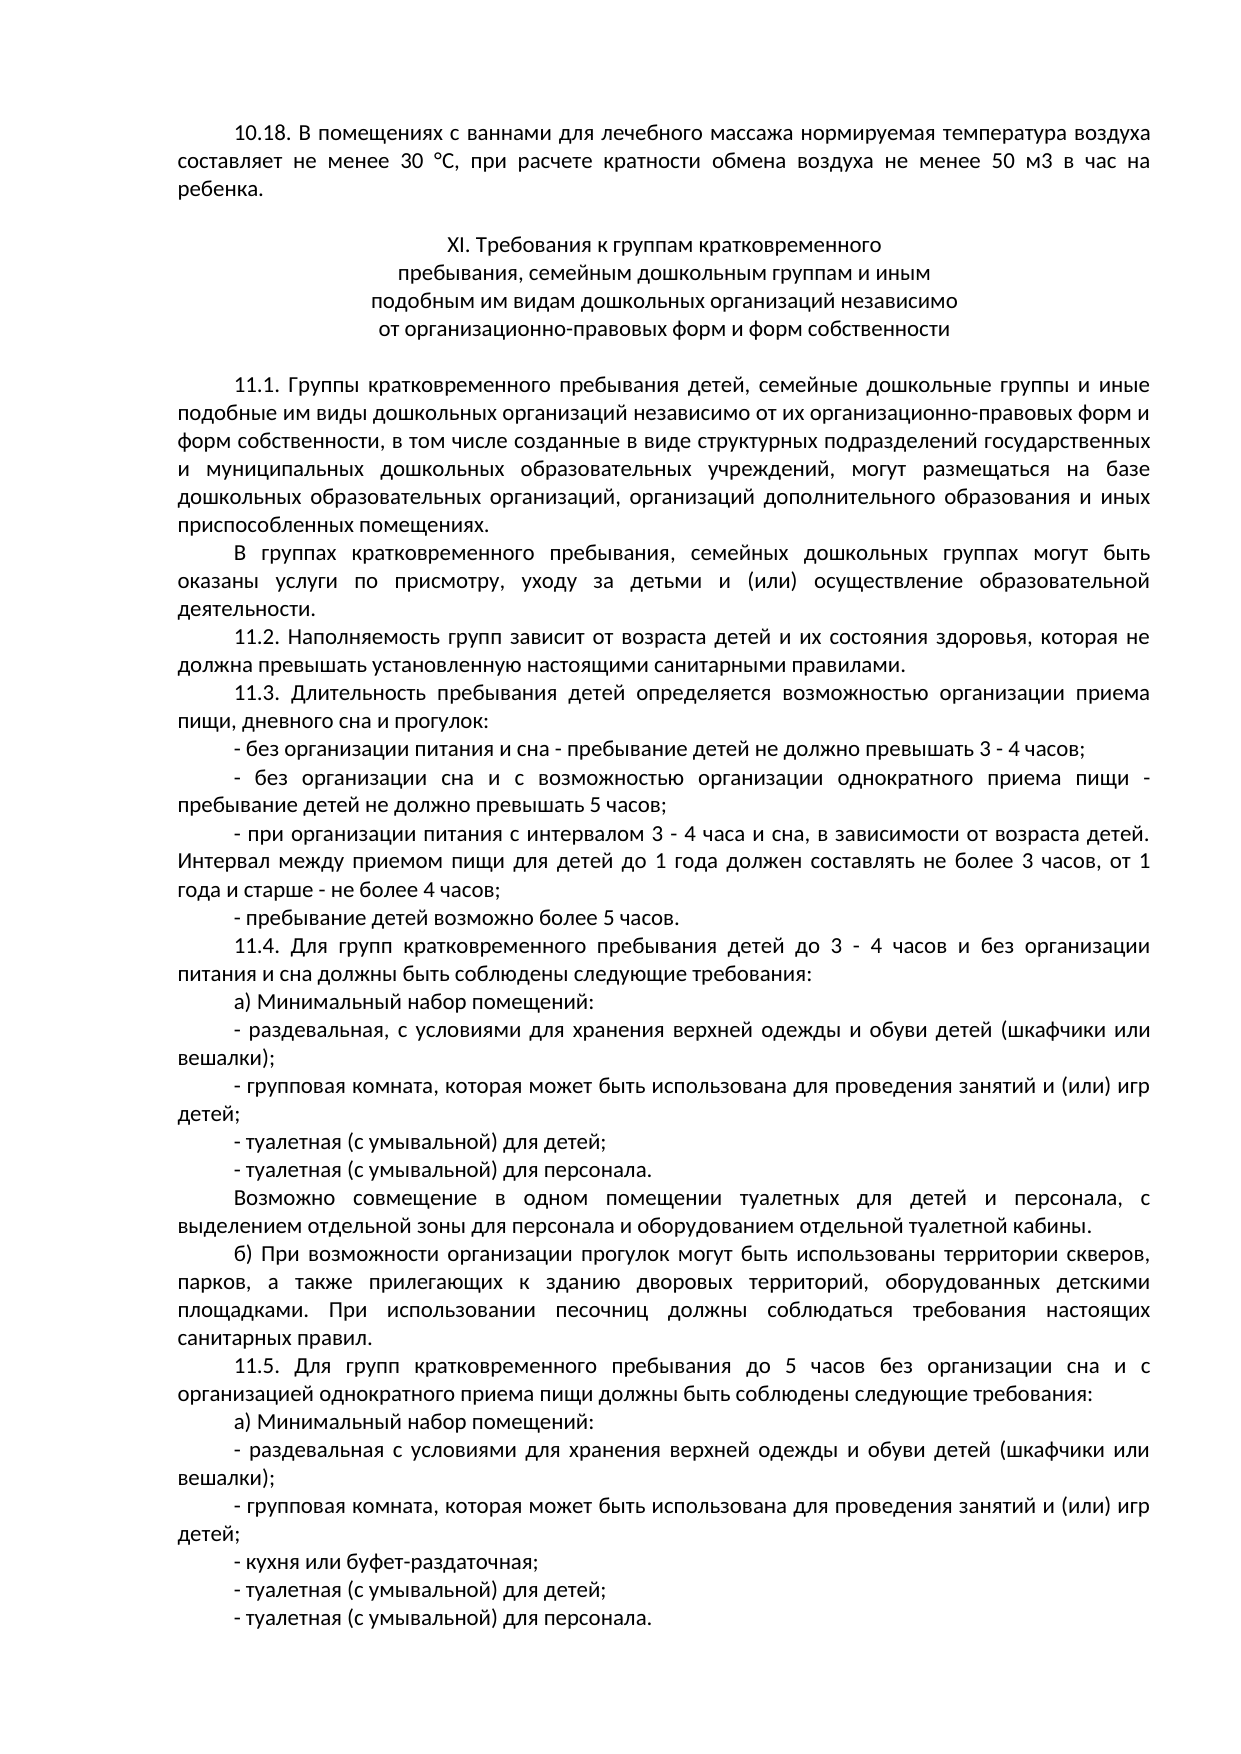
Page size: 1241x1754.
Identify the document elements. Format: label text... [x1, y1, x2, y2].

text 11.3. Длительность пребывания детей определяется возможностью организации приема пищи, дневного сна и прогулок: [177, 678, 1152, 734]
text б) При возможности организации прогулок могут быть использованы территории скверов, парков, а также прилегающих к зданию дворовых территорий, оборудованных детскими площадками. При использовании песочниц должны соблюдаться требования настоящих санитарных правил. [177, 1239, 1152, 1351]
text - туалетная (с умывальной) для персонала. [177, 1603, 1152, 1631]
text В группах кратковременного пребывания, семейных дошкольных группах могут быть оказаны услуги по присмотру, уходу за детьми и (или) осуществление образовательной деятельности. [177, 538, 1152, 622]
text - пребывание детей возможно более 5 часов. [177, 903, 1152, 931]
text а) Минимальный набор помещений: [177, 1407, 1152, 1435]
text - без организации питания и сна - пребывание детей не должно превышать 3 - 4 часов; [177, 734, 1152, 763]
text - групповая комната, которая может быть использована для проведения занятий и (или) игр детей; [177, 1071, 1152, 1127]
text - групповая комната, которая может быть использована для проведения занятий и (или) игр детей; [177, 1491, 1152, 1547]
text - без организации сна и с возможностью организации однократного приема пищи - пребывание детей не должно превышать 5 часов; [177, 763, 1152, 819]
text от организационно-правовых форм и форм собственности [177, 314, 1152, 342]
text 11.1. Группы кратковременного пребывания детей, семейные дошкольные группы и иные подобные им виды дошкольных организаций независимо от их организационно-правовых форм и форм собственности, в том числе созданные в виде структурных подразделений государственных и муниципальных дошкольных образовательных учреждений, могут размещаться на базе дошкольных образовательных организаций, организаций дополнительного образования и иных приспособленных помещениях. [177, 370, 1152, 538]
text - кухня или буфет-раздаточная; [177, 1547, 1152, 1575]
text - туалетная (с умывальной) для персонала. [177, 1155, 1152, 1183]
text а) Минимальный набор помещений: [177, 987, 1152, 1015]
text 11.2. Наполняемость групп зависит от возраста детей и их состояния здоровья, которая не должна превышать установленную настоящими санитарными правилами. [177, 622, 1152, 678]
text - при организации питания с интервалом 3 - 4 часа и сна, в зависимости от возраста детей. Интервал между приемом пищи для детей до 1 года должен составлять не более 3 часов, от 1 года и старше - не более 4 часов; [177, 819, 1152, 903]
text - туалетная (с умывальной) для детей; [177, 1127, 1152, 1155]
text 10.18. В помещениях с ваннами для лечебного массажа нормируемая температура воздуха составляет не менее 30 °C, при расчете кратности обмена воздуха не менее 50 м3 в час на ребенка. [177, 118, 1152, 202]
text XI. Требования к группам кратковременного [177, 230, 1152, 258]
text - раздевальная, с условиями для хранения верхней одежды и обуви детей (шкафчики или вешалки); [177, 1015, 1152, 1071]
text - туалетная (с умывальной) для детей; [177, 1575, 1152, 1603]
text пребывания, семейным дошкольным группам и иным [177, 258, 1152, 286]
text - раздевальная с условиями для хранения верхней одежды и обуви детей (шкафчики или вешалки); [177, 1435, 1152, 1491]
text 11.5. Для групп кратковременного пребывания до 5 часов без организации сна и с организацией однократного приема пищи должны быть соблюдены следующие требования: [177, 1351, 1152, 1407]
text 11.4. Для групп кратковременного пребывания детей до 3 - 4 часов и без организации питания и сна должны быть соблюдены следующие требования: [177, 931, 1152, 987]
text подобным им видам дошкольных организаций независимо [177, 286, 1152, 314]
text Возможно совмещение в одном помещении туалетных для детей и персонала, с выделением отдельной зоны для персонала и оборудованием отдельной туалетной кабины. [177, 1183, 1152, 1239]
